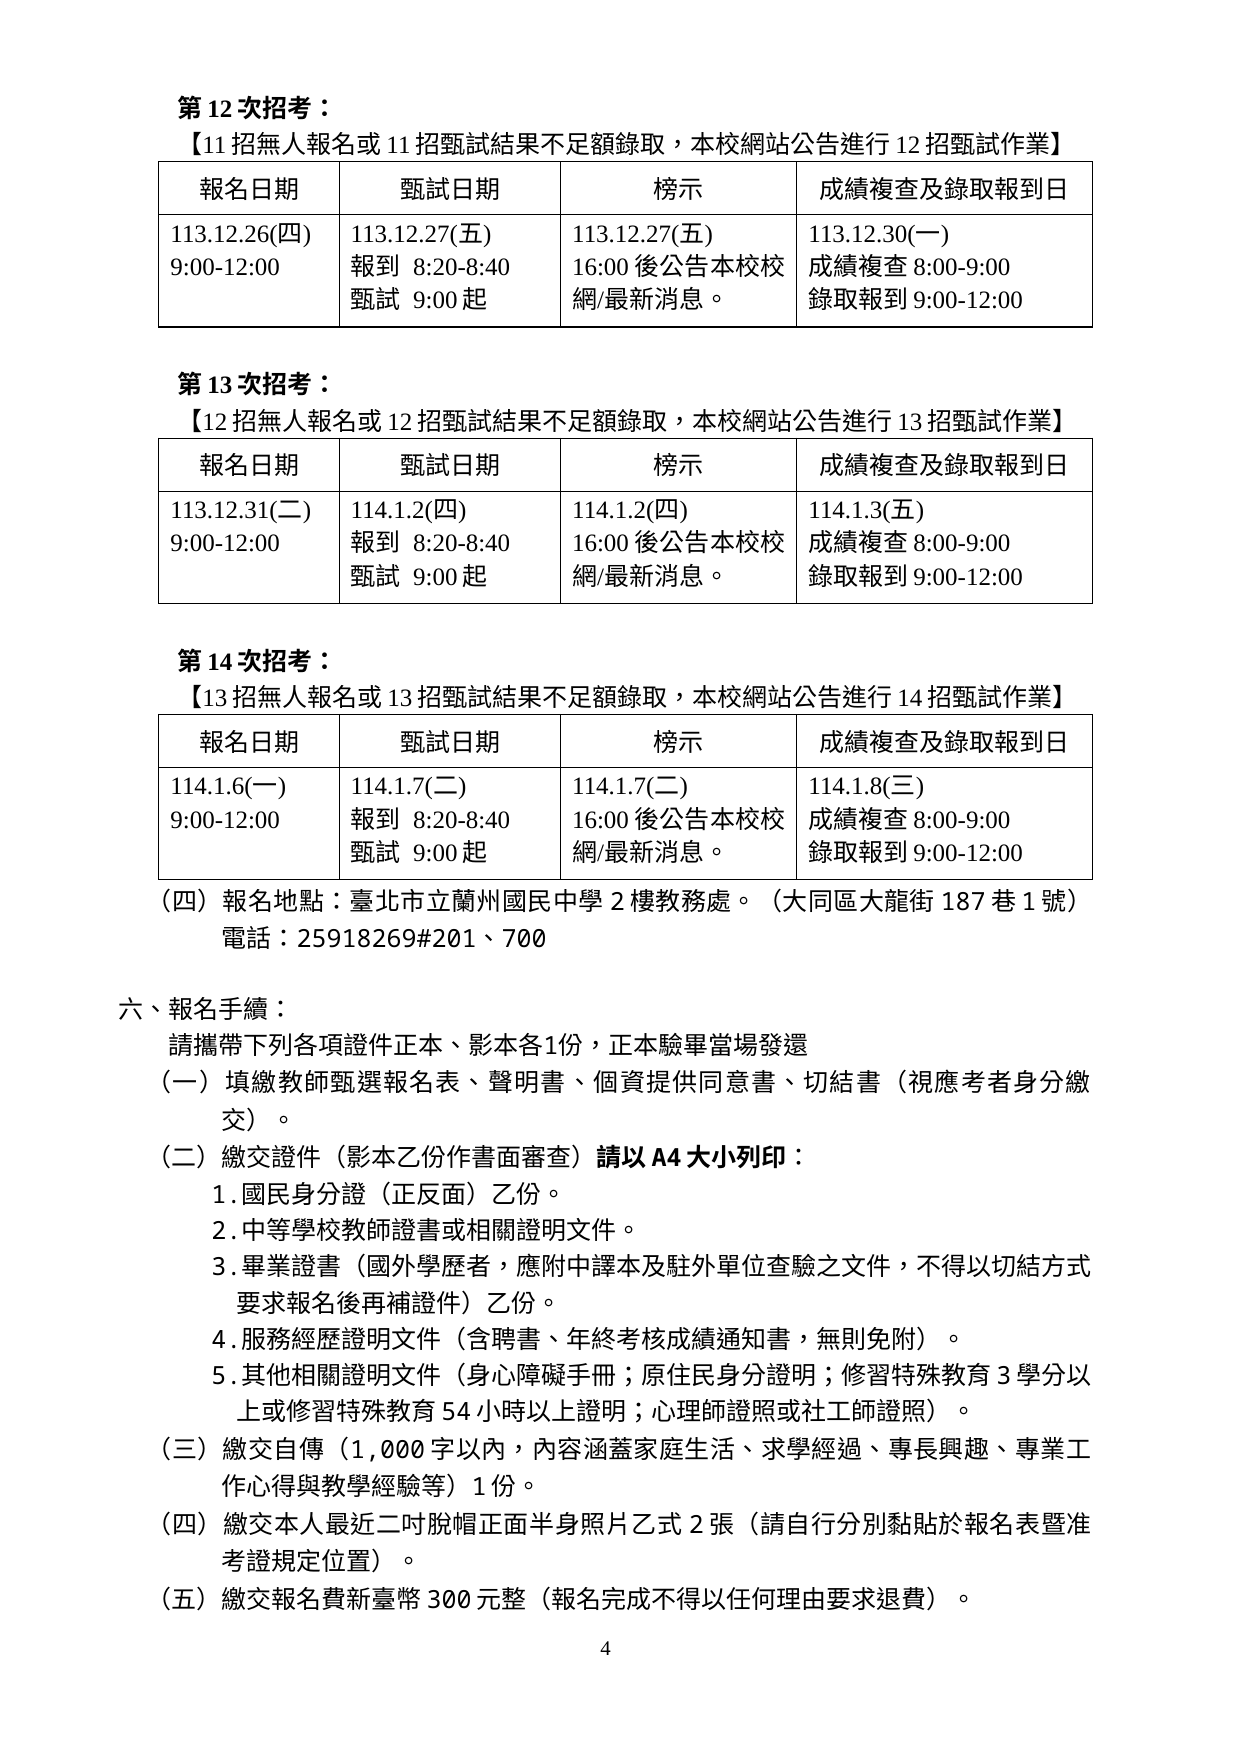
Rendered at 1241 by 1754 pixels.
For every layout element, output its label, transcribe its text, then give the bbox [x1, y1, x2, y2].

table_header 成績複查及錄取報到日 [797, 162, 1092, 214]
text （四）報名地點：臺北市立蘭州國民中學2樓教務處。（大同區大龍街187巷1號） 電話：25918269#201、700 [146, 880, 1092, 955]
table_cell 114.1.2(四) 16:00後公告本校校網/最新消息。 [561, 492, 796, 603]
text 4.服務經歷證明文件（含聘書、年終考核成績通知書，無則免附）。 [211, 1319, 1092, 1356]
subtitle 六、報名手續： [118, 989, 1092, 1026]
text 2.中等學校教師證書或相關證明文件。 [211, 1211, 1092, 1247]
table_header 榜示 [561, 162, 796, 214]
table_header 成績複查及錄取報到日 [797, 439, 1092, 491]
text 3.畢業證書（國外學歷者，應附中譯本及駐外單位查驗之文件，不得以切結方式要求報名後再補證件）乙份。 [211, 1247, 1092, 1319]
table_header 報名日期 [159, 162, 339, 214]
table_header 成績複查及錄取報到日 [797, 715, 1092, 767]
text 第13次招考： 【12招無人報名或12招甄試結果不足額錄取，本校網站公告進行13招甄試作業】 [177, 365, 1092, 437]
table_cell 114.1.2(四) 報到 8:20-8:40 甄試 9:00起 [340, 492, 560, 603]
table_header 報名日期 [159, 715, 339, 767]
text （一）填繳教師甄選報名表、聲明書、個資提供同意書、切結書（視應考者身分繳交）。 [146, 1062, 1092, 1137]
table_cell 114.1.7(二) 16:00後公告本校校網/最新消息。 [561, 768, 796, 879]
table_cell 113.12.27(五) 16:00後公告本校校網/最新消息。 [561, 215, 796, 326]
table_cell 113.12.27(五) 報到 8:20-8:40 甄試 9:00起 [340, 215, 560, 326]
table_cell 114.1.7(二) 報到 8:20-8:40 甄試 9:00起 [340, 768, 560, 879]
table_header 甄試日期 [340, 715, 560, 767]
text 請攜帶下列各項證件正本、影本各1份，正本驗畢當場發還 [118, 1026, 1092, 1062]
table_cell 114.1.6(一) 9:00-12:00 [159, 768, 339, 879]
table_cell 113.12.26(四) 9:00-12:00 [159, 215, 339, 326]
text （二）繳交證件（影本乙份作書面審查）請以A4大小列印： [146, 1137, 1092, 1174]
text 1.國民身分證（正反面）乙份。 [211, 1174, 1092, 1211]
table_header 榜示 [561, 715, 796, 767]
table_header 報名日期 [159, 439, 339, 491]
table_header 榜示 [561, 439, 796, 491]
text 第12次招考： 【11招無人報名或11招甄試結果不足額錄取，本校網站公告進行12招甄試作業】 [177, 89, 1092, 161]
text （四）繳交本人最近二吋脫帽正面半身照片乙式2張（請自行分別黏貼於報名表暨准考證規定位置）。 [146, 1503, 1092, 1578]
table_cell 114.1.3(五) 成績複查8:00-9:00 錄取報到9:00-12:00 [797, 492, 1092, 603]
table_header 甄試日期 [340, 439, 560, 491]
table_cell 113.12.31(二) 9:00-12:00 [159, 492, 339, 603]
table_cell 113.12.30(一) 成績複查8:00-9:00 錄取報到9:00-12:00 [797, 215, 1092, 326]
text 第14次招考： 【13招無人報名或13招甄試結果不足額錄取，本校網站公告進行14招甄試作業】 [177, 641, 1092, 714]
text （三）繳交自傳（1,000字以內，內容涵蓋家庭生活、求學經過、專長興趣、專業工作心得與教學經驗等）1份。 [146, 1428, 1092, 1503]
table_cell 114.1.8(三) 成績複查8:00-9:00 錄取報到9:00-12:00 [797, 768, 1092, 879]
text （五）繳交報名費新臺幣300元整（報名完成不得以任何理由要求退費）。 [146, 1578, 1092, 1616]
table_header 甄試日期 [340, 162, 560, 214]
text 5.其他相關證明文件（身心障礙手冊；原住民身分證明；修習特殊教育3學分以上或修習特殊教育54小時以上證明；心理師證照或社工師證照）。 [211, 1356, 1092, 1428]
